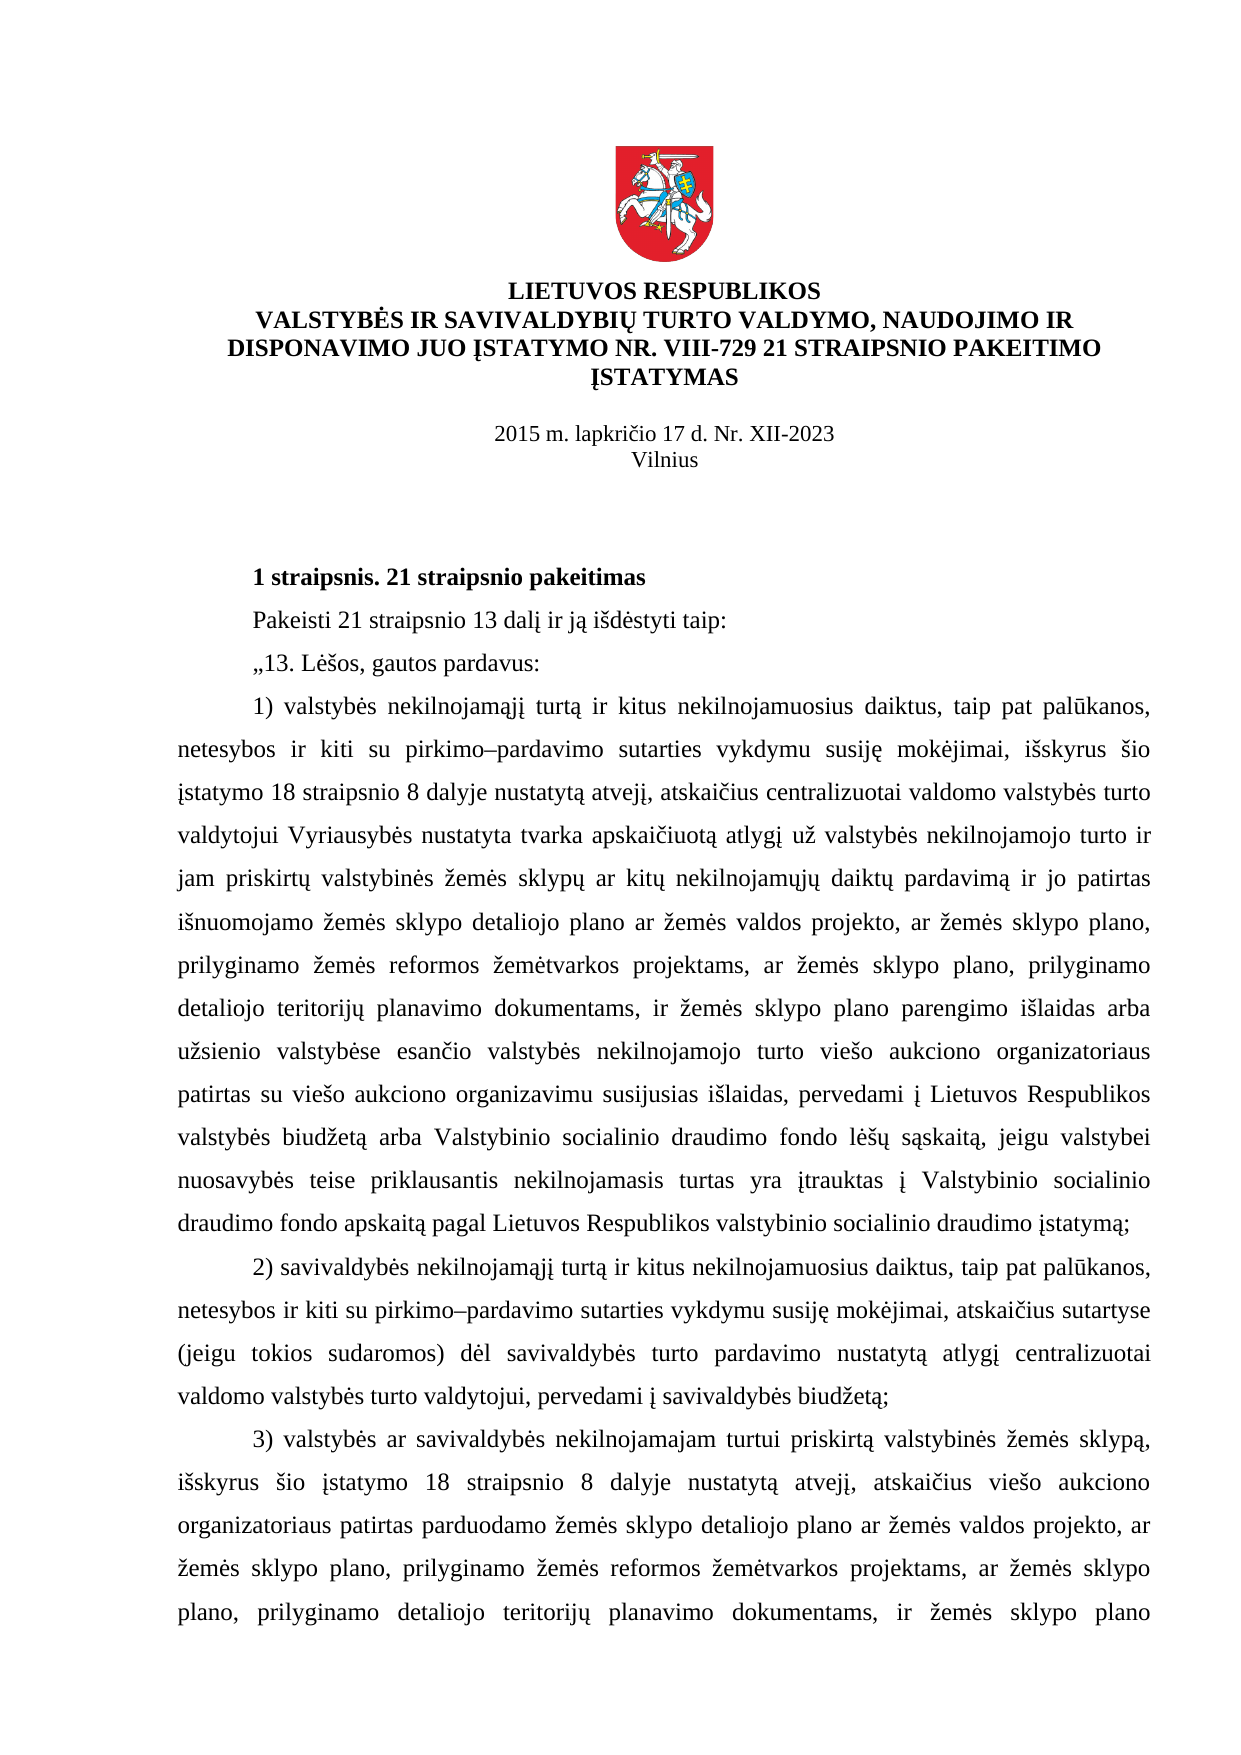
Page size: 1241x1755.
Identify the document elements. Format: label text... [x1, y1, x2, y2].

text 1) valstybės nekilnojamąjį turtą ir kitus nekilnojamuosius daiktus, taip pat palūkanos, netesybos ir kiti su pirkimo–pardavimo sutarties vykdymu susiję mokėjimai, išskyrus šio įstatymo 18 straipsnio 8 dalyje nustatytą atvejį, atskaičius centralizuotai valdomo valstybės turto valdytojui Vyriausybės nustatyta tvarka apskaičiuotą atlygį už valstybės nekilnojamojo turto ir jam priskirtų valstybinės žemės sklypų ar kitų nekilnojamųjų daiktų pardavimą ir jo patirtas išnuomojamo žemės sklypo detaliojo plano ar žemės valdos projekto, ar žemės sklypo plano, prilyginamo žemės reformos žemėtvarkos projektams, ar žemės sklypo plano, prilyginamo detaliojo teritorijų planavimo dokumentams, ir žemės sklypo plano parengimo išlaidas arba užsienio valstybėse esančio valstybės nekilnojamojo turto viešo aukciono organizatoriaus patirtas su viešo aukciono organizavimu susijusias išlaidas, pervedami į Lietuvos Respublikos valstybės biudžetą arba Valstybinio socialinio draudimo fondo lėšų sąskaitą, jeigu valstybei nuosavybės teise priklausantis nekilnojamasis turtas yra įtrauktas į Valstybinio socialinio draudimo fondo apskaitą pagal Lietuvos Respublikos valstybinio socialinio draudimo įstatymą; [177, 691, 1152, 1237]
text „13. Lėšos, gautos pardavus: [177, 648, 1152, 677]
text 2015 m. lapkričio 17 d. Nr. XII-2023 [177, 420, 1152, 446]
text Vilnius [177, 446, 1152, 472]
text Pakeisti 21 straipsnio 13 dalį ir ją išdėstyti taip: [177, 605, 1152, 633]
text 1 straipsnis. 21 straipsnio pakeitimas [177, 562, 1152, 590]
text LIETUVOS RESPUBLIKOS [177, 276, 1152, 305]
text ĮSTATYMAS [177, 362, 1152, 391]
text 3) valstybės ar savivaldybės nekilnojamajam turtui priskirtą valstybinės žemės sklypą, išskyrus šio įstatymo 18 straipsnio 8 dalyje nustatytą atvejį, atskaičius viešo aukciono organizatoriaus patirtas parduodamo žemės sklypo detaliojo plano ar žemės valdos projekto, ar žemės sklypo plano, prilyginamo žemės reformos žemėtvarkos projektams, ar žemės sklypo plano, prilyginamo detaliojo teritorijų planavimo dokumentams, ir žemės sklypo plano [177, 1424, 1152, 1625]
text 2) savivaldybės nekilnojamąjį turtą ir kitus nekilnojamuosius daiktus, taip pat palūkanos, netesybos ir kiti su pirkimo–pardavimo sutarties vykdymu susiję mokėjimai, atskaičius sutartyse (jeigu tokios sudaromos) dėl savivaldybės turto pardavimo nustatytą atlygį centralizuotai valdomo valstybės turto valdytojui, pervedami į savivaldybės biudžetą; [177, 1252, 1152, 1410]
text VALSTYBĖS IR SAVIVALDYBIŲ TURTO VALDYMO, NAUDOJIMO IR DISPONAVIMO JUO ĮSTATYMO NR. VIII-729 21 STRAIPSNIO PAKEITIMO [177, 305, 1152, 362]
